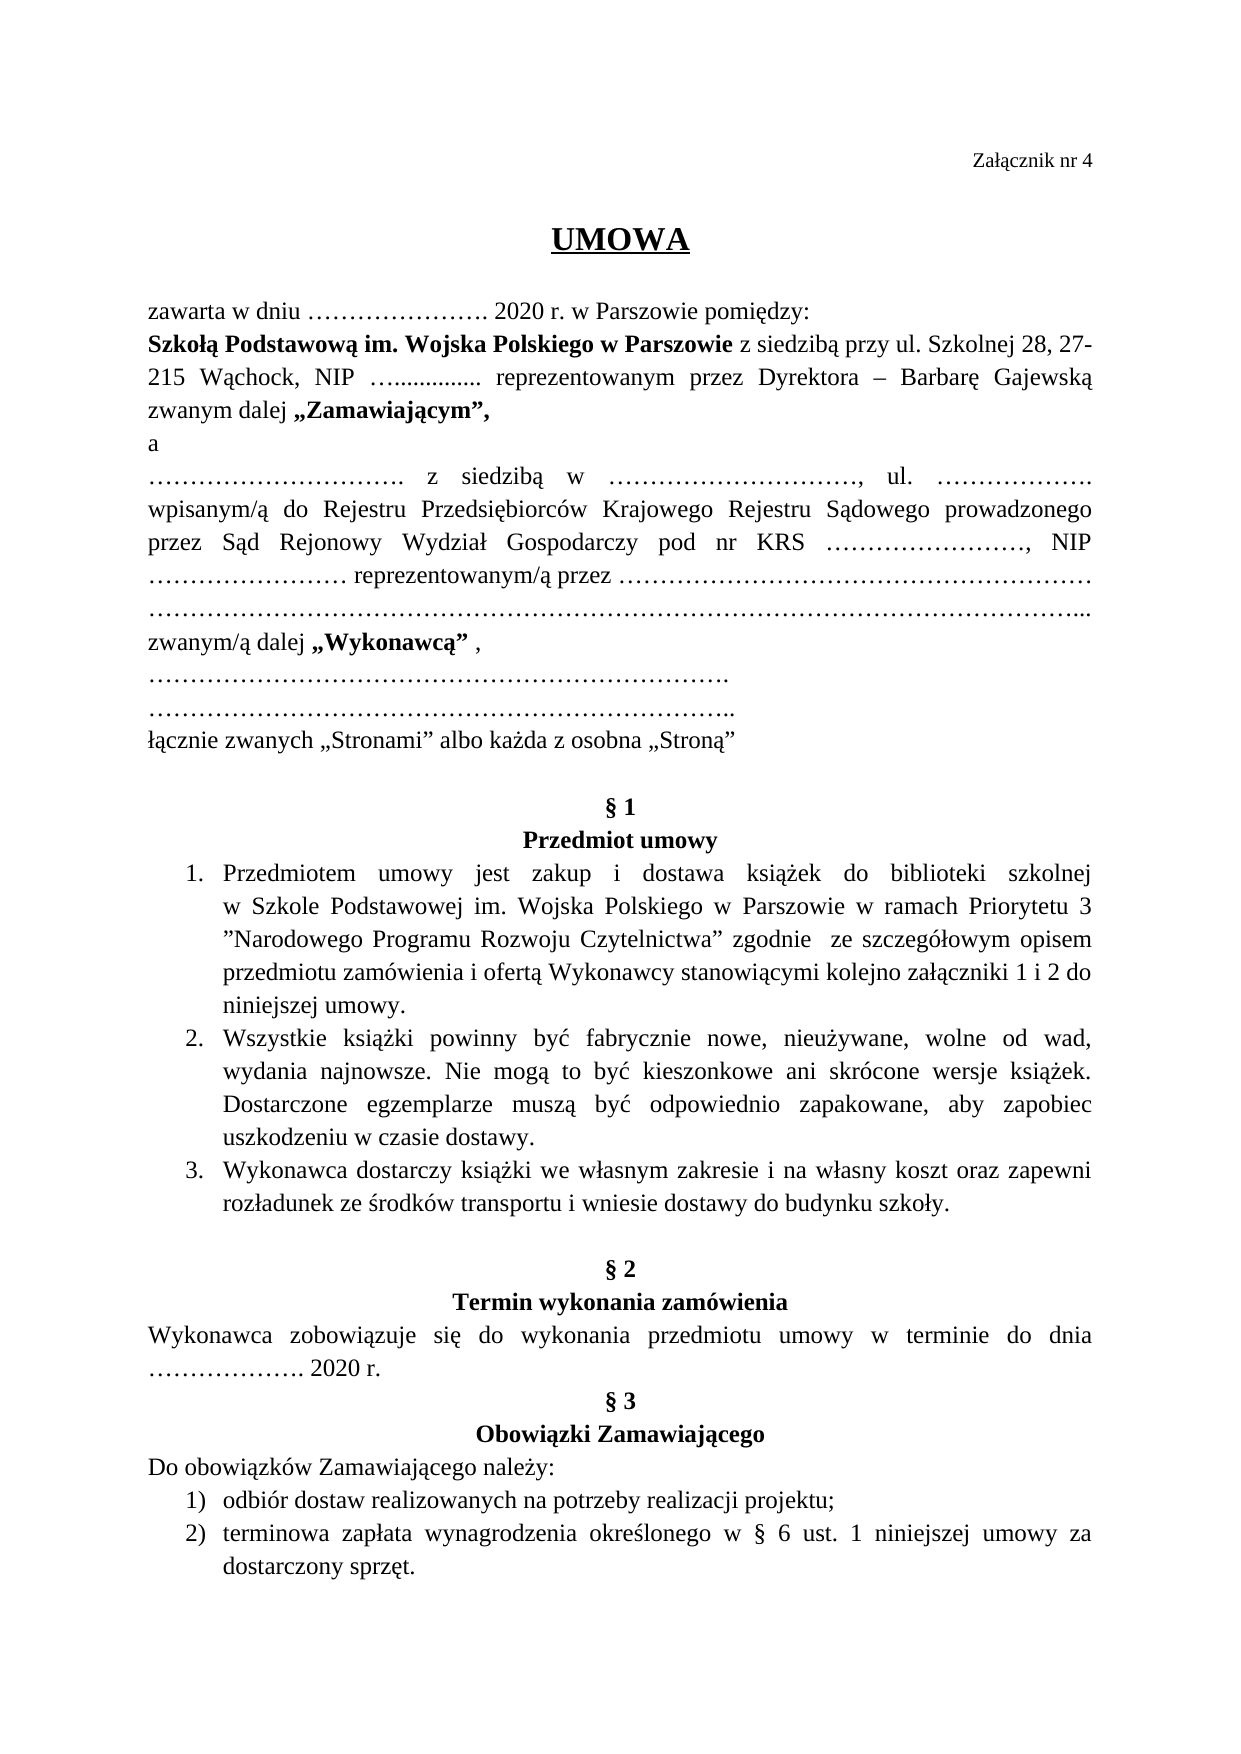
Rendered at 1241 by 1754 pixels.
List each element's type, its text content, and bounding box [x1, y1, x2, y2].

text a [148, 428, 1093, 457]
text łącznie zwanych „Stronami” albo każda z osobna „Stroną” [148, 726, 1093, 754]
text Przedmiot umowy [148, 825, 1093, 853]
text Do obowiązków Zamawiającego należy: [148, 1452, 1093, 1481]
text zawarta w dniu …………………. 2020 r. w Parszowie pomiędzy: [148, 296, 1093, 325]
text zwanym/ą dalej „Wykonawcą” , [148, 627, 1093, 655]
text ……………………………………………………………. [148, 659, 1093, 688]
list terminowa zapłata wynagrodzenia określonego w § 6 ust. 1 niniejszej umowy za dostarczony sprzęt. [185, 1518, 1093, 1580]
text …………………………………………………………….. [148, 693, 1093, 721]
text Szkołą Podstawową im. Wojska Polskiego w Parszowie z siedzibą przy ul. Szkolnej 28, 27-215 Wąchock, NIP ….............. reprezentowanym przez Dyrektora – Barbarę Gajewską zwanym dalej „Zamawiającym”, [148, 329, 1093, 424]
list Wykonawca dostarczy książki we własnym zakresie i na własny koszt oraz zapewni rozładunek ze środków transportu i wniesie dostawy do budynku szkoły. [185, 1155, 1093, 1217]
text § 3 [148, 1386, 1093, 1415]
text § 1 [148, 792, 1093, 820]
text Termin wykonania zamówienia [148, 1287, 1093, 1316]
list Przedmiotem umowy jest zakup i dostawa książek do biblioteki szkolnej w Szkole Podstawowej im. Wojska Polskiego w Parszowie w ramach Priorytetu 3 ”Narodowego Programu Rozwoju Czytelnictwa” zgodnie ze szczegółowym opisem przedmiotu zamówienia i ofertą Wykonawcy stanowiącymi kolejno załączniki 1 i 2 do niniejszej umowy. [185, 858, 1093, 1018]
text Obowiązki Zamawiającego [148, 1419, 1093, 1448]
text UMOWA [148, 219, 1093, 258]
list Wszystkie książki powinny być fabrycznie nowe, nieużywane, wolne od wad, wydania najnowsze. Nie mogą to być kieszonkowe ani skrócone wersje książek. Dostarczone egzemplarze muszą być odpowiednio zapakowane, aby zapobiec uszkodzeniu w czasie dostawy. [185, 1023, 1093, 1151]
text Załącznik nr 4 [148, 148, 1093, 172]
list odbiór dostaw realizowanych na potrzeby realizacji projektu; [185, 1485, 1093, 1514]
text …………………………. z siedzibą w …………………………, ul. ………………. wpisanym/ą do Rejestru Przedsiębiorców Krajowego Rejestru Sądowego prowadzonego przez Sąd Rejonowy Wydział Gospodarczy pod nr KRS ……………………, NIP …………………… reprezentowanym/ą przez ………………………………………………… [148, 461, 1093, 589]
text § 2 [148, 1254, 1093, 1283]
text Wykonawca zobowiązuje się do wykonania przedmiotu umowy w terminie do dnia ………………. 2020 r. [148, 1320, 1093, 1382]
text …………………………………………………………………………………………………... [148, 593, 1093, 622]
